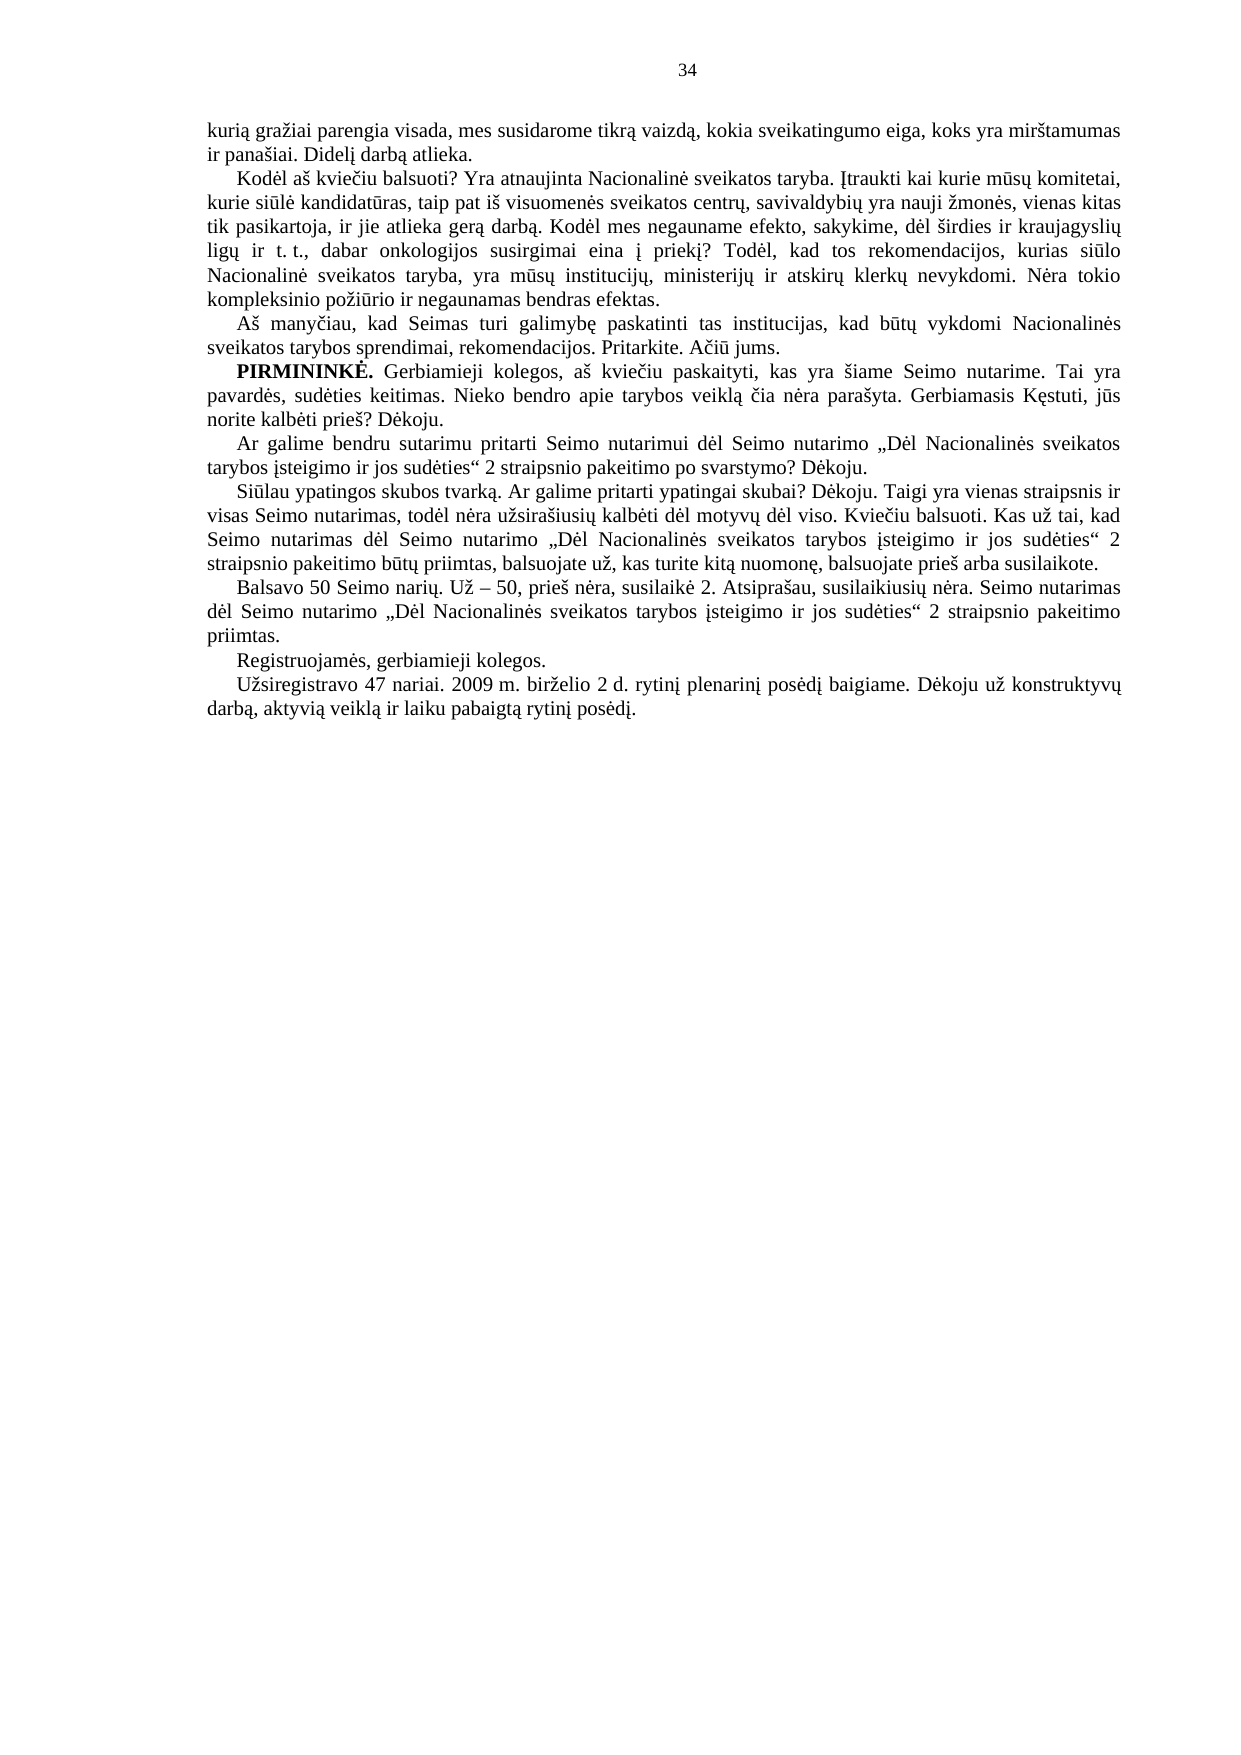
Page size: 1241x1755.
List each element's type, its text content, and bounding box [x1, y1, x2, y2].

text Siūlau ypatingos skubos tvarką. Ar galime pritarti ypatingai skubai? Dėkoju. Taigi yra vienas straipsnis ir visas Seimo nutarimas, todėl nėra užsirašiusių kalbėti dėl motyvų dėl viso. Kviečiu balsuoti. Kas už tai, kad Seimo nutarimas dėl Seimo nutarimo „Dėl Nacionalinės sveikatos tarybos įsteigimo ir jos sudėties“ 2 straipsnio pakeitimo būtų priimtas, balsuojate už, kas turite kitą nuomonę, balsuojate prieš arba susilaikote. [207, 479, 1122, 575]
text Ar galime bendru sutarimu pritarti Seimo nutarimui dėl Seimo nutarimo „Dėl Nacionalinės sveikatos tarybos įsteigimo ir jos sudėties“ 2 straipsnio pakeitimo po svarstymo? Dėkoju. [207, 431, 1122, 479]
text PIRMININKĖ. Gerbiamieji kolegos, aš kviečiu paskaityti, kas yra šiame Seimo nutarime. Tai yra pavardės, sudėties keitimas. Nieko bendro apie tarybos veiklą čia nėra parašyta. Gerbiamasis Kęstuti, jūs norite kalbėti prieš? Dėkoju. [207, 359, 1122, 431]
text Balsavo 50 Seimo narių. Už – 50, prieš nėra, susilaikė 2. Atsiprašau, susilaikiusių nėra. Seimo nutarimas dėl Seimo nutarimo „Dėl Nacionalinės sveikatos tarybos įsteigimo ir jos sudėties“ 2 straipsnio pakeitimo priimtas. [207, 575, 1122, 647]
text kurią gražiai parengia visada, mes susidarome tikrą vaizdą, kokia sveikatingumo eiga, koks yra mirštamumas ir panašiai. Didelį darbą atlieka. [207, 118, 1122, 166]
text Užsiregistravo 47 nariai. 2009 m. birželio 2 d. rytinį plenarinį posėdį baigiame. Dėkoju už konstruktyvų darbą, aktyvią veiklą ir laiku pabaigtą rytinį posėdį. [207, 672, 1122, 720]
text Aš manyčiau, kad Seimas turi galimybę paskatinti tas institucijas, kad būtų vykdomi Nacionalinės sveikatos tarybos sprendimai, rekomendacijos. Pritarkite. Ačiū jums. [207, 311, 1122, 359]
text Kodėl aš kviečiu balsuoti? Yra atnaujinta Nacionalinė sveikatos taryba. Įtraukti kai kurie mūsų komitetai, kurie siūlė kandidatūras, taip pat iš visuomenės sveikatos centrų, savivaldybių yra nauji žmonės, vienas kitas tik pasikartoja, ir jie atlieka gerą darbą. Kodėl mes negauname efekto, sakykime, dėl širdies ir kraujagyslių ligų ir t. t., dabar onkologijos susirgimai eina į priekį? Todėl, kad tos rekomendacijos, kurias siūlo Nacionalinė sveikatos taryba, yra mūsų institucijų, ministerijų ir atskirų klerkų nevykdomi. Nėra tokio kompleksinio požiūrio ir negaunamas bendras efektas. [207, 166, 1122, 311]
text Registruojamės, gerbiamieji kolegos. [207, 647, 1122, 672]
